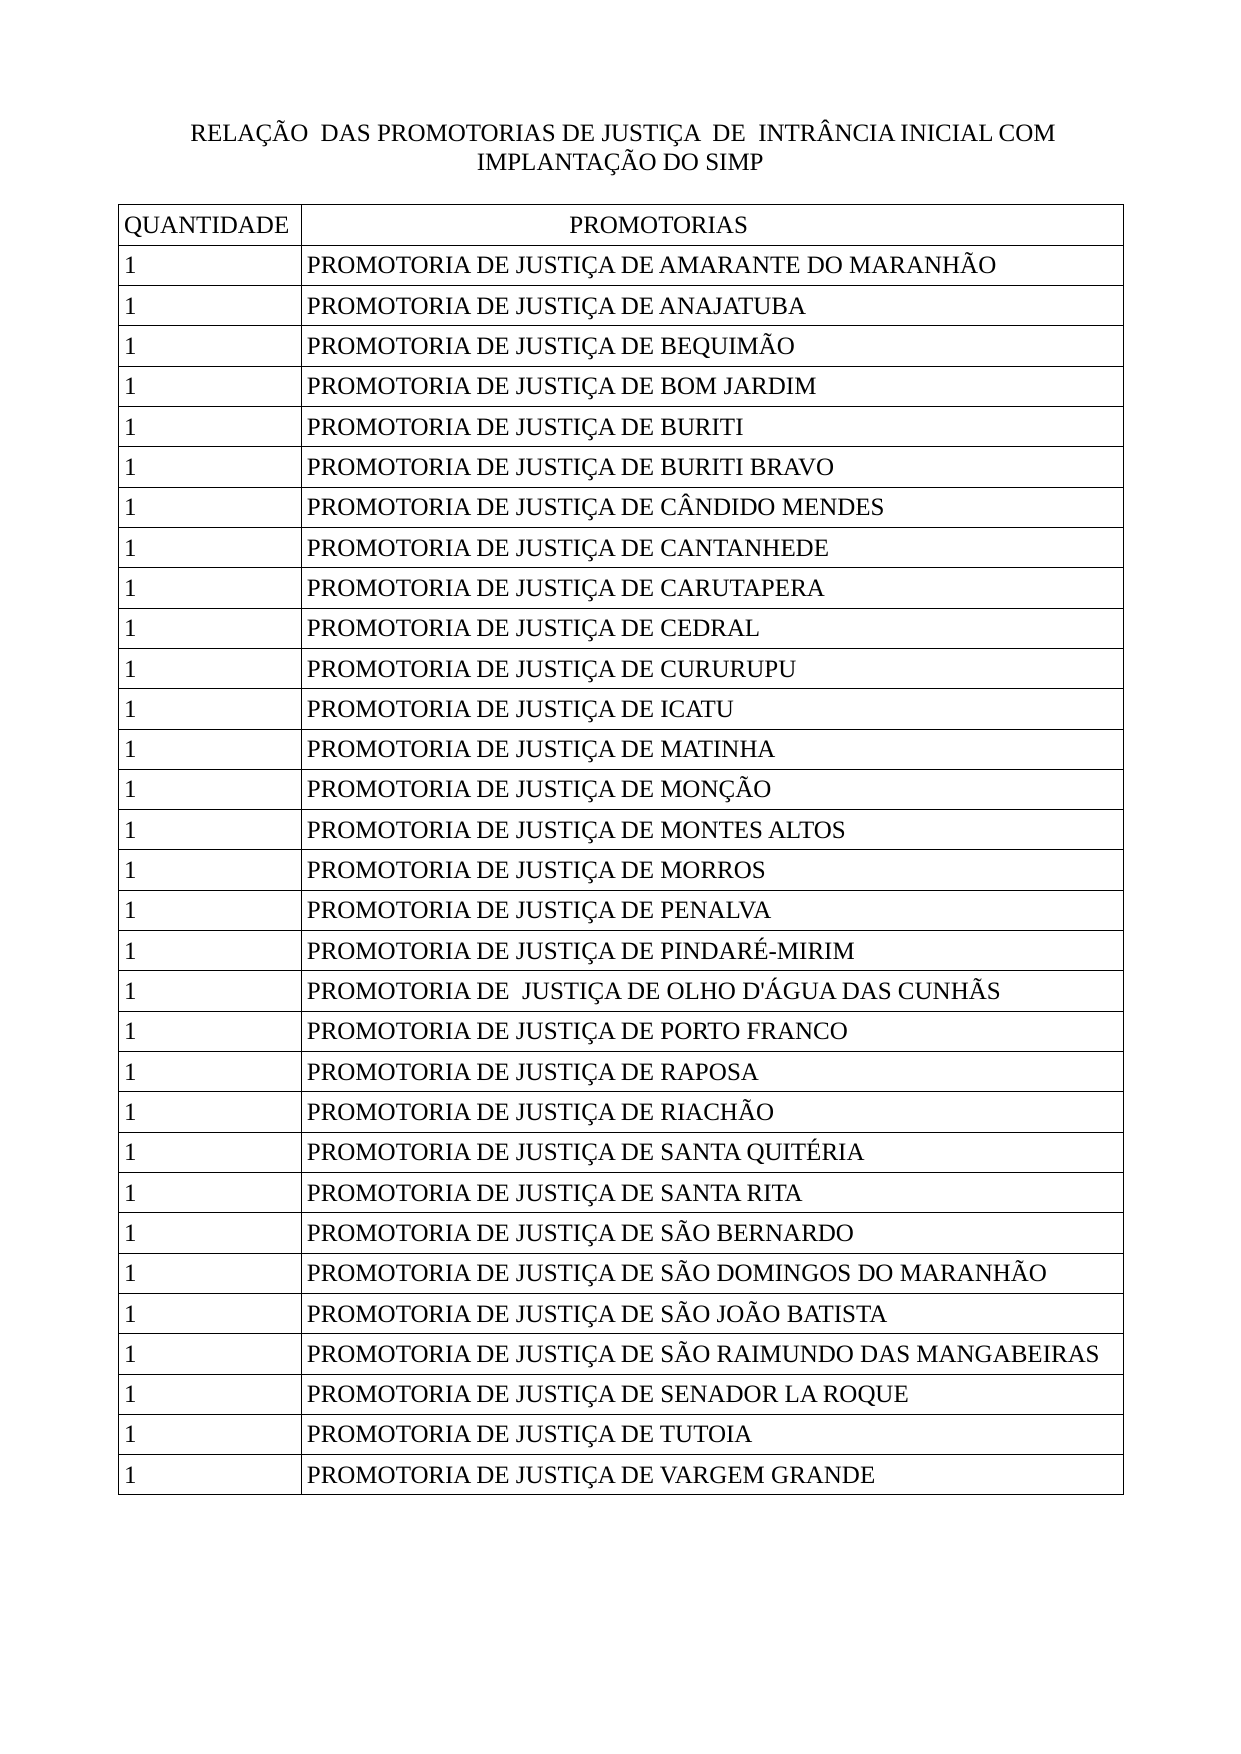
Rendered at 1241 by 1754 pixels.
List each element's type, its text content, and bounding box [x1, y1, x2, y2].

table_cell PROMOTORIA DE JUSTIÇA DE ANAJATUBA [302, 286, 1123, 325]
table_cell 1 [119, 1455, 301, 1494]
table_cell PROMOTORIA DE JUSTIÇA DE MATINHA [302, 730, 1123, 769]
table_cell PROMOTORIA DE JUSTIÇA DE RIACHÃO [302, 1092, 1123, 1132]
table_cell 1 [119, 488, 301, 527]
table_cell PROMOTORIA DE JUSTIÇA DE PENALVA [302, 891, 1123, 930]
table_cell PROMOTORIA DE JUSTIÇA DE SÃO JOÃO BATISTA [302, 1294, 1123, 1333]
table_cell 1 [119, 326, 301, 366]
table_cell PROMOTORIA DE JUSTIÇA DE MONÇÃO [302, 770, 1123, 809]
table_cell 1 [119, 850, 301, 890]
table_cell PROMOTORIA DE JUSTIÇA DE CEDRAL [302, 609, 1123, 648]
table_cell PROMOTORIA DE JUSTIÇA DE SANTA QUITÉRIA [302, 1133, 1123, 1172]
table_cell PROMOTORIA DE JUSTIÇA DE CANTANHEDE [302, 528, 1123, 567]
table_cell 1 [119, 407, 301, 446]
table_cell 1 [119, 447, 301, 487]
table_cell PROMOTORIA DE JUSTIÇA DE SÃO RAIMUNDO DAS MANGABEIRAS [302, 1334, 1123, 1373]
table_cell PROMOTORIA DE JUSTIÇA DE BURITI BRAVO [302, 447, 1123, 487]
table_cell PROMOTORIA DE JUSTIÇA DE SENADOR LA ROQUE [302, 1375, 1123, 1414]
table_cell 1 [119, 286, 301, 325]
table_cell PROMOTORIA DE JUSTIÇA DE BOM JARDIM [302, 367, 1123, 406]
table_cell 1 [119, 1294, 301, 1333]
table_cell 1 [119, 689, 301, 728]
table_cell PROMOTORIA DE JUSTIÇA DE RAPOSA [302, 1052, 1123, 1091]
table_cell PROMOTORIA DE JUSTIÇA DE VARGEM GRANDE [302, 1455, 1123, 1494]
table_cell PROMOTORIA DE JUSTIÇA DE PINDARÉ-MIRIM [302, 931, 1123, 970]
table_cell 1 [119, 1052, 301, 1091]
table_cell 1 [119, 649, 301, 688]
table_cell 1 [119, 1334, 301, 1373]
table_cell 1 [119, 730, 301, 769]
table_cell 1 [119, 1213, 301, 1252]
table_cell PROMOTORIA DE JUSTIÇA DE CARUTAPERA [302, 568, 1123, 607]
table_cell 1 [119, 528, 301, 567]
table_cell 1 [119, 891, 301, 930]
table_cell PROMOTORIA DE JUSTIÇA DE SÃO DOMINGOS DO MARANHÃO [302, 1254, 1123, 1293]
table_cell 1 [119, 1415, 301, 1454]
table_cell 1 [119, 971, 301, 1011]
table_cell 1 [119, 931, 301, 970]
table_header PROMOTORIAS [302, 205, 1123, 245]
table_cell 1 [119, 1012, 301, 1051]
table_cell PROMOTORIA DE JUSTIÇA DE CÂNDIDO MENDES [302, 488, 1123, 527]
table_cell PROMOTORIA DE JUSTIÇA DE TUTOIA [302, 1415, 1123, 1454]
table_cell PROMOTORIA DE JUSTIÇA DE BEQUIMÃO [302, 326, 1123, 366]
table_cell PROMOTORIA DE JUSTIÇA DE OLHO D'ÁGUA DAS CUNHÃS [302, 971, 1123, 1011]
table_cell PROMOTORIA DE JUSTIÇA DE MONTES ALTOS [302, 810, 1123, 849]
table_cell PROMOTORIA DE JUSTIÇA DE SÃO BERNARDO [302, 1213, 1123, 1252]
table_cell PROMOTORIA DE JUSTIÇA DE SANTA RITA [302, 1173, 1123, 1212]
table_cell PROMOTORIA DE JUSTIÇA DE ICATU [302, 689, 1123, 728]
table_cell PROMOTORIA DE JUSTIÇA DE BURITI [302, 407, 1123, 446]
table_cell 1 [119, 609, 301, 648]
table_cell 1 [119, 367, 301, 406]
table_cell 1 [119, 770, 301, 809]
table_cell 1 [119, 246, 301, 285]
table_cell PROMOTORIA DE JUSTIÇA DE PORTO FRANCO [302, 1012, 1123, 1051]
table_cell 1 [119, 1092, 301, 1132]
table_cell PROMOTORIA DE JUSTIÇA DE CURURUPU [302, 649, 1123, 688]
text RELAÇÃO DAS PROMOTORIAS DE JUSTIÇA DE INTRÂNCIA INICIAL COM IMPLANTAÇÃO DO SIMP [118, 118, 1122, 176]
table_cell 1 [119, 1254, 301, 1293]
table_cell 1 [119, 568, 301, 607]
table_cell 1 [119, 1173, 301, 1212]
table_cell PROMOTORIA DE JUSTIÇA DE AMARANTE DO MARANHÃO [302, 246, 1123, 285]
table_cell PROMOTORIA DE JUSTIÇA DE MORROS [302, 850, 1123, 890]
table_cell 1 [119, 810, 301, 849]
table_header QUANTIDADE [119, 205, 301, 245]
table_cell 1 [119, 1133, 301, 1172]
table_cell 1 [119, 1375, 301, 1414]
